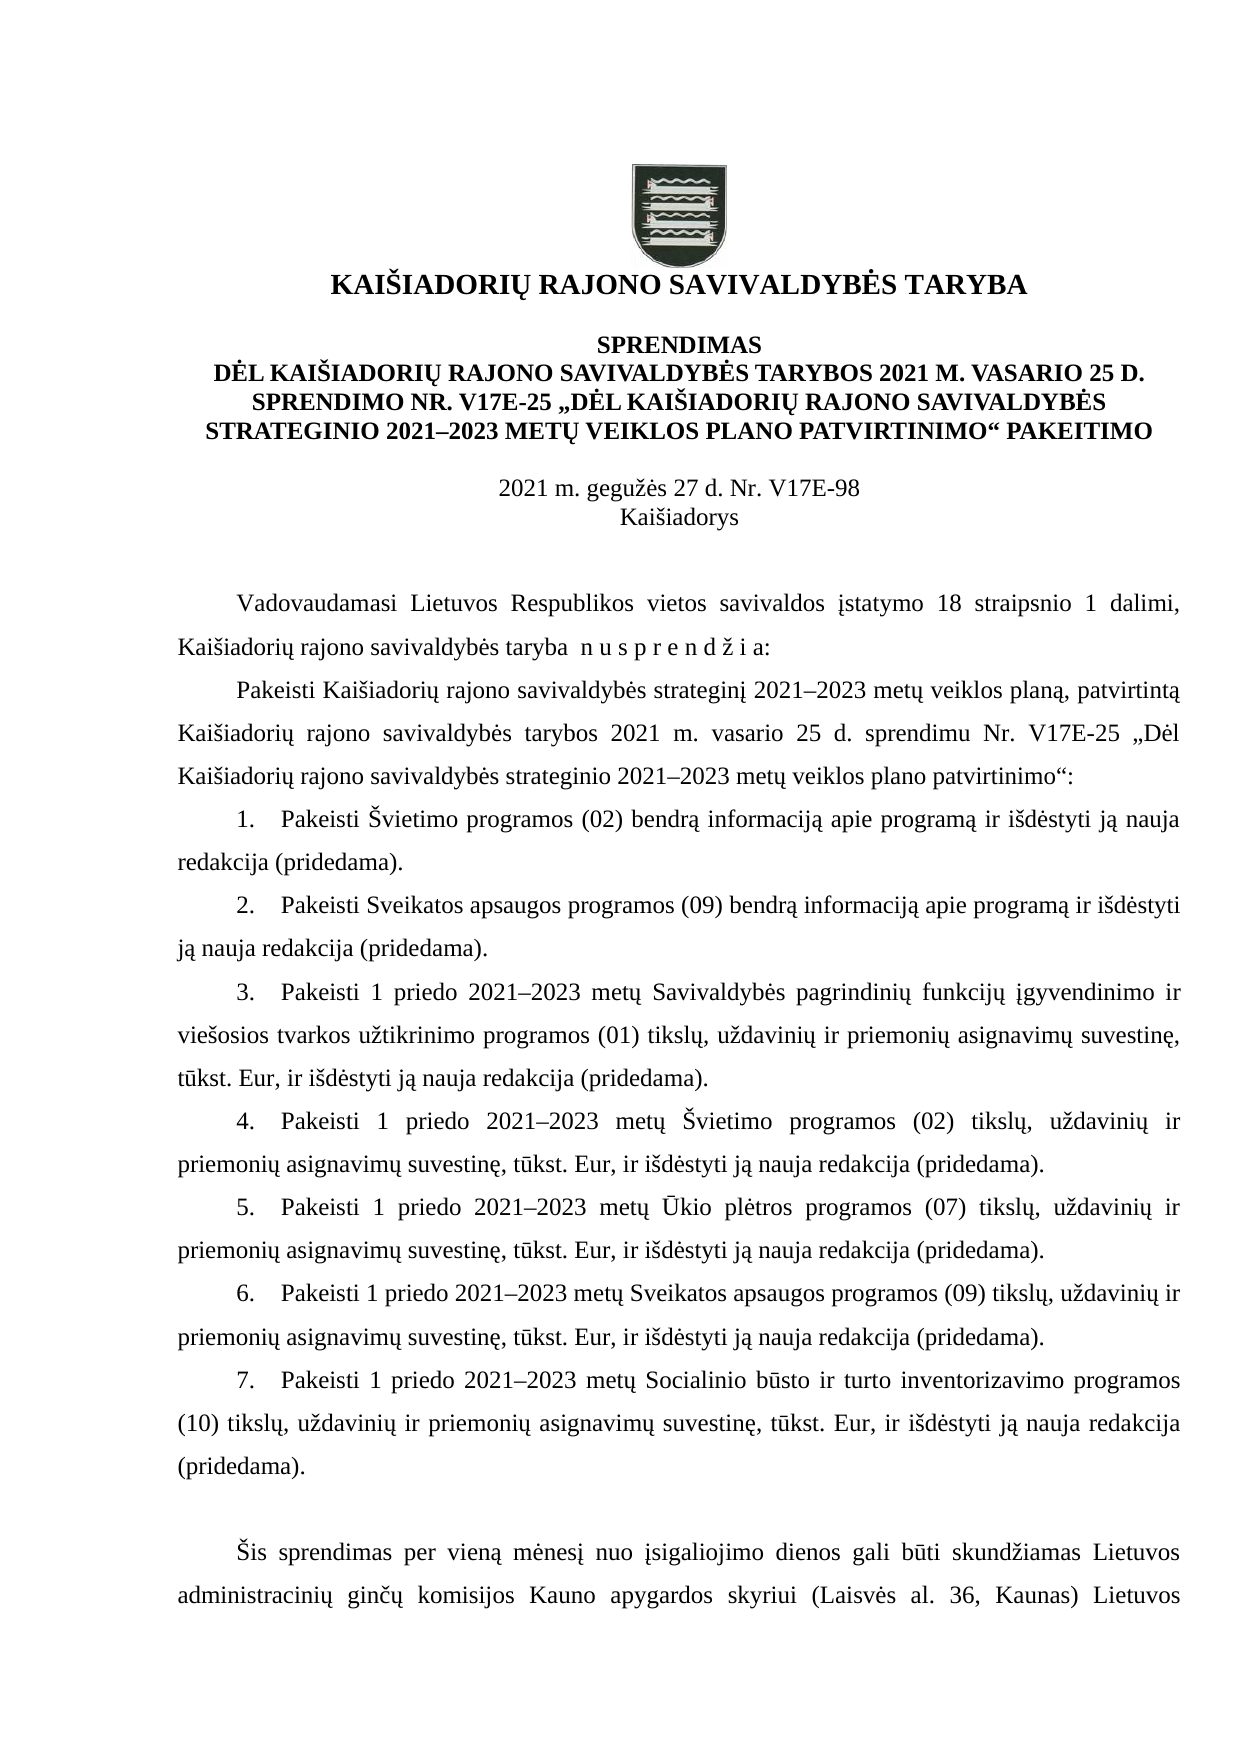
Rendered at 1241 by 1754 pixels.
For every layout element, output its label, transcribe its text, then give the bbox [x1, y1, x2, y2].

text 2021 m. gegužės 27 d. Nr. V17E-98 [177, 473, 1181, 502]
text Kaišiadorys [177, 502, 1181, 531]
text 2. Pakeisti Sveikatos apsaugos programos (09) bendrą informaciją apie programą ir išdėstyti ją nauja redakcija (pridedama). [177, 890, 1181, 962]
text SPRENDIMAS [177, 330, 1181, 358]
text 7. Pakeisti 1 priedo 2021–2023 metų Socialinio būsto ir turto inventorizavimo programos (10) tikslų, uždavinių ir priemonių asignavimų suvestinę, tūkst. Eur, ir išdėstyti ją nauja redakcija (pridedama). [177, 1365, 1181, 1480]
text 5. Pakeisti 1 priedo 2021–2023 metų Ūkio plėtros programos (07) tikslų, uždavinių ir priemonių asignavimų suvestinę, tūkst. Eur, ir išdėstyti ją nauja redakcija (pridedama). [177, 1192, 1181, 1264]
text DĖL KAIŠIADORIŲ RAJONO SAVIVALDYBĖS TARYBOS 2021 M. VASARIO 25 D. SPRENDIMO NR. V17E-25 „DĖL KAIŠIADORIŲ RAJONO SAVIVALDYBĖS STRATEGINIO 2021–2023 METŲ VEIKLOS PLANO PATVIRTINIMO“ PAKEITIMO [177, 358, 1181, 445]
text 4. Pakeisti 1 priedo 2021–2023 metų Švietimo programos (02) tikslų, uždavinių ir priemonių asignavimų suvestinę, tūkst. Eur, ir išdėstyti ją nauja redakcija (pridedama). [177, 1106, 1181, 1178]
text Šis sprendimas per vieną mėnesį nuo įsigaliojimo dienos gali būti skundžiamas Lietuvos administracinių ginčų komisijos Kauno apygardos skyriui (Laisvės al. 36, Kaunas) Lietuvos [177, 1537, 1181, 1609]
text 6. Pakeisti 1 priedo 2021–2023 metų Sveikatos apsaugos programos (09) tikslų, uždavinių ir priemonių asignavimų suvestinę, tūkst. Eur, ir išdėstyti ją nauja redakcija (pridedama). [177, 1278, 1181, 1350]
text 1. Pakeisti Švietimo programos (02) bendrą informaciją apie programą ir išdėstyti ją nauja redakcija (pridedama). [177, 804, 1181, 876]
text Pakeisti Kaišiadorių rajono savivaldybės strateginį 2021–2023 metų veiklos planą, patvirtintą Kaišiadorių rajono savivaldybės tarybos 2021 m. vasario 25 d. sprendimu Nr. V17E-25 „Dėl Kaišiadorių rajono savivaldybės strateginio 2021–2023 metų veiklos plano patvirtinimo“: [177, 675, 1181, 790]
text Vadovaudamasi Lietuvos Respublikos vietos savivaldos įstatymo 18 straipsnio 1 dalimi, Kaišiadorių rajono savivaldybės taryba n u s p r e n d ž i a: [177, 588, 1181, 660]
text KAIŠIADORIŲ RAJONO SAVIVALDYBĖS TARYBA [177, 267, 1181, 301]
text 3. Pakeisti 1 priedo 2021–2023 metų Savivaldybės pagrindinių funkcijų įgyvendinimo ir viešosios tvarkos užtikrinimo programos (01) tikslų, uždavinių ir priemonių asignavimų suvestinę, tūkst. Eur, ir išdėstyti ją nauja redakcija (pridedama). [177, 977, 1181, 1092]
